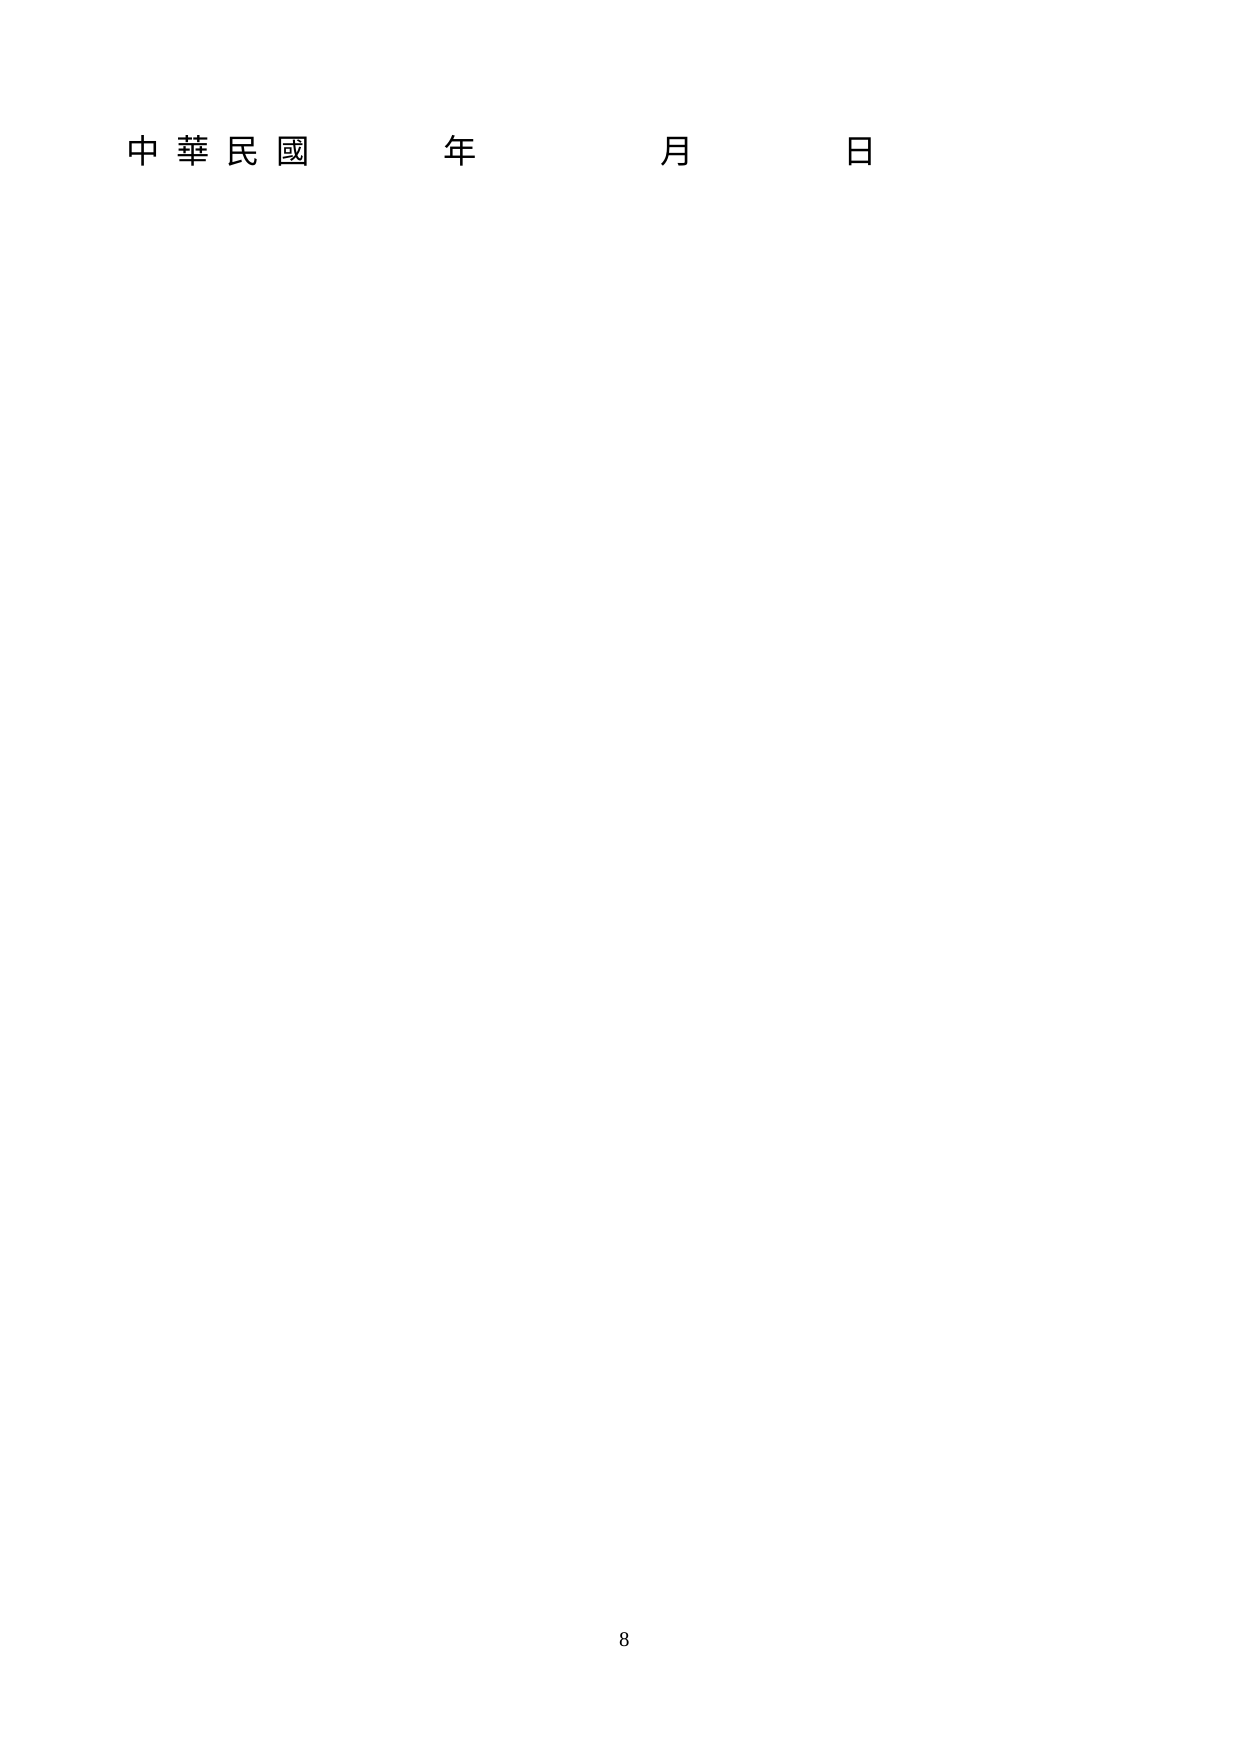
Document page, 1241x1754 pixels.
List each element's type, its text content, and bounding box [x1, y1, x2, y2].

text 中 華 民 國 年 月 日 [118, 108, 1122, 170]
